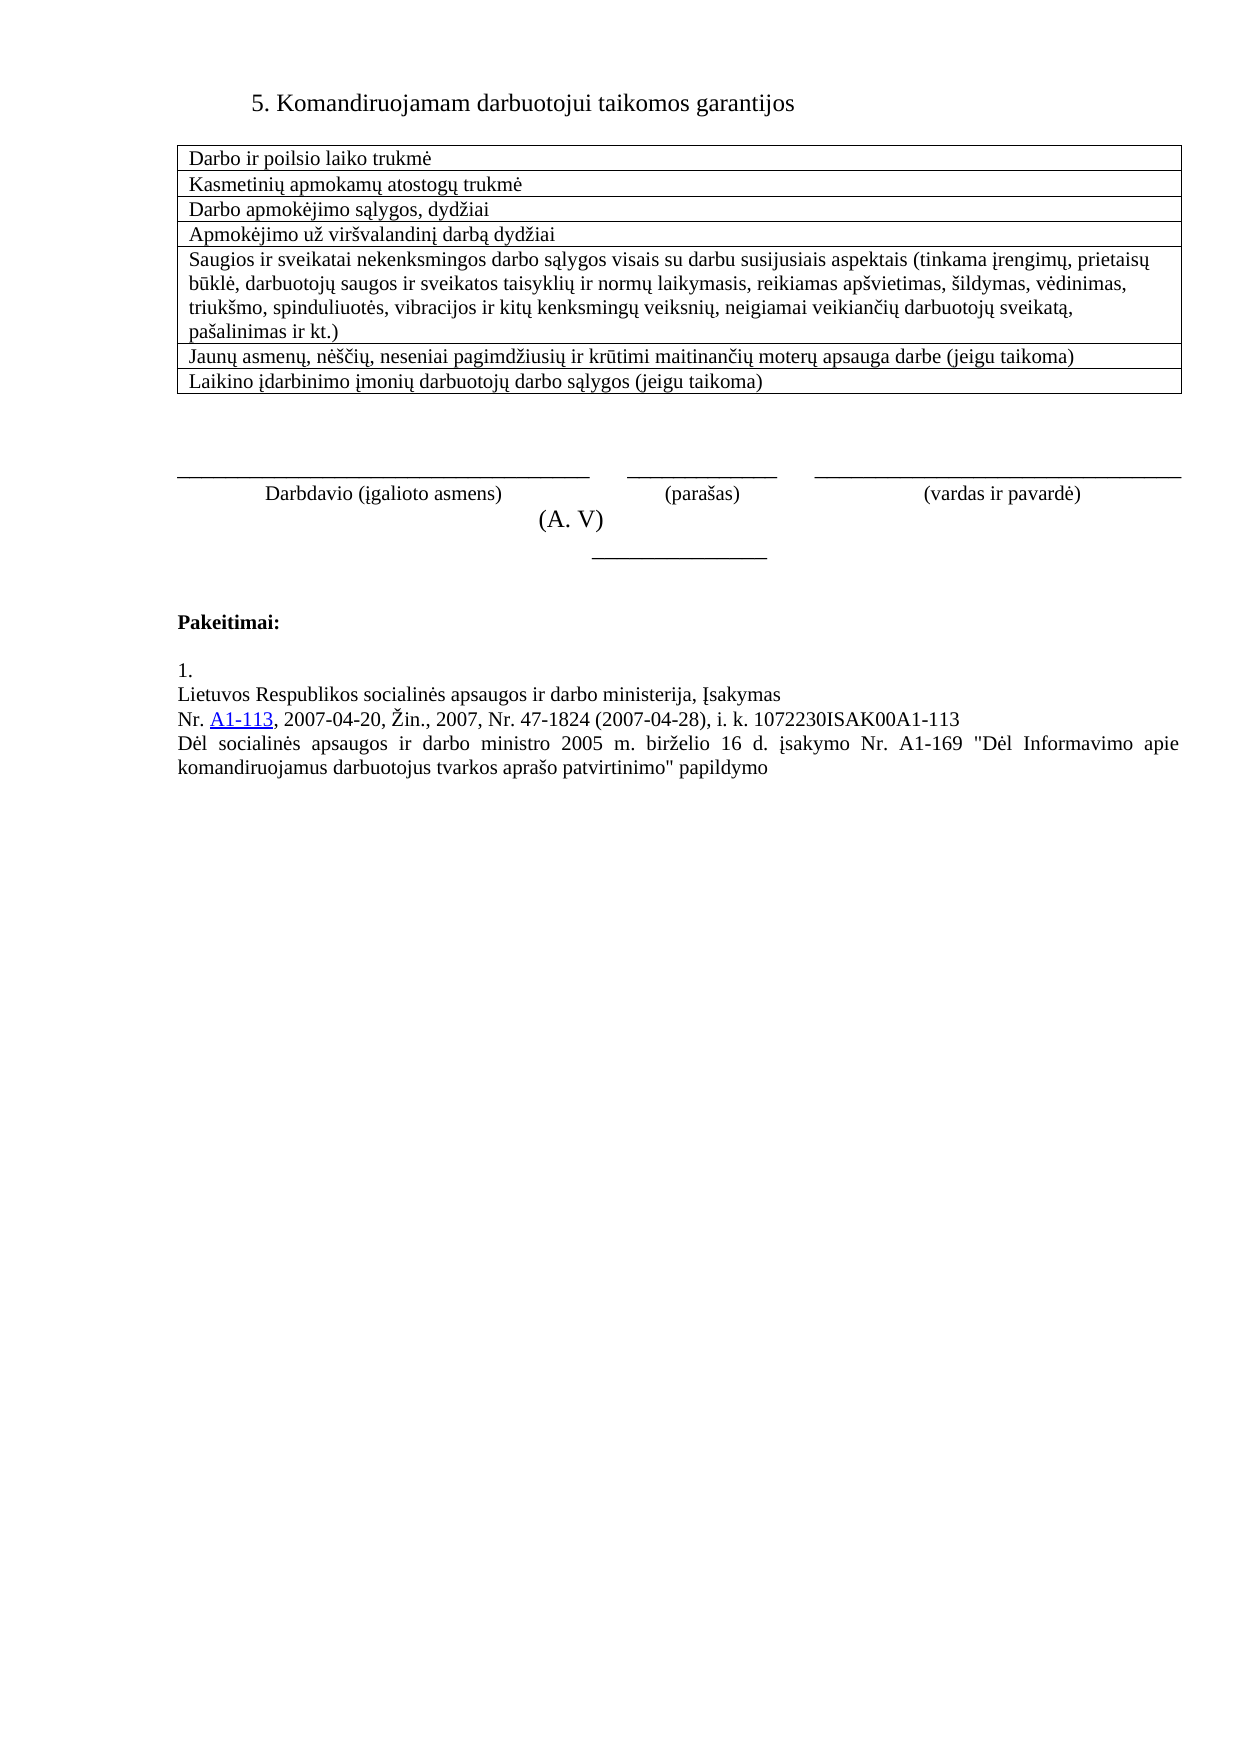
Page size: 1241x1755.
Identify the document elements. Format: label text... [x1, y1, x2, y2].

table_cell Darbo apmokėjimo sąlygos, dydžiai [178, 197, 1181, 221]
table_cell Laikino įdarbinimo įmonių darbuotojų darbo sąlygos (jeigu taikoma) [178, 369, 1181, 393]
text Nr. A1-113, 2007-04-20, Žin., 2007, Nr. 47-1824 (2007-04-28), i. k. 1072230ISAK00A1-113 [177, 706, 1181, 731]
text 5. Komandiruojamam darbuotojui taikomos garantijos [177, 88, 1181, 117]
table_cell Apmokėjimo už viršvalandinį darbą dydžiai [178, 222, 1181, 246]
text (A. V) [177, 504, 1181, 533]
table_cell Saugios ir sveikatai nekenksmingos darbo sąlygos visais su darbu susijusiais aspektais (tinkama įrengimų, prietaisų būklė, darbuotojų saugos ir sveikatos taisyklių ir normų laikymasis, reikiamas apšvietimas, šildymas, vėdinimas, triukšmo, spinduliuotės, vibracijos ir kitų kenksmingų veiksnių, neigiamai veikiančių darbuotojų sveikatą, pašalinimas ir kt.) [178, 247, 1181, 343]
text Pakeitimai: [177, 610, 1181, 634]
text ______________ [177, 533, 1181, 562]
text Lietuvos Respublikos socialinės apsaugos ir darbo ministerija, Įsakymas [177, 682, 1181, 706]
table_cell Jaunų asmenų, nėščių, neseniai pagimdžiusių ir krūtimi maitinančių moterų apsauga darbe (jeigu taikoma) [178, 344, 1181, 368]
text 1. [177, 658, 1181, 682]
table_header Darbo ir poilsio laiko trukmė [178, 146, 1181, 170]
text Darbdavio (įgalioto asmens) (parašas) (vardas ir pavardė) [177, 481, 1181, 504]
table_cell Kasmetinių apmokamų atostogų trukmė [178, 171, 1181, 196]
text Dėl socialinės apsaugos ir darbo ministro 2005 m. birželio 16 d. įsakymo Nr. A1-169 "Dėl Informavimo apie komandiruojamus darbuotojus tvarkos aprašo patvirtinimo" papildymo [177, 731, 1181, 779]
